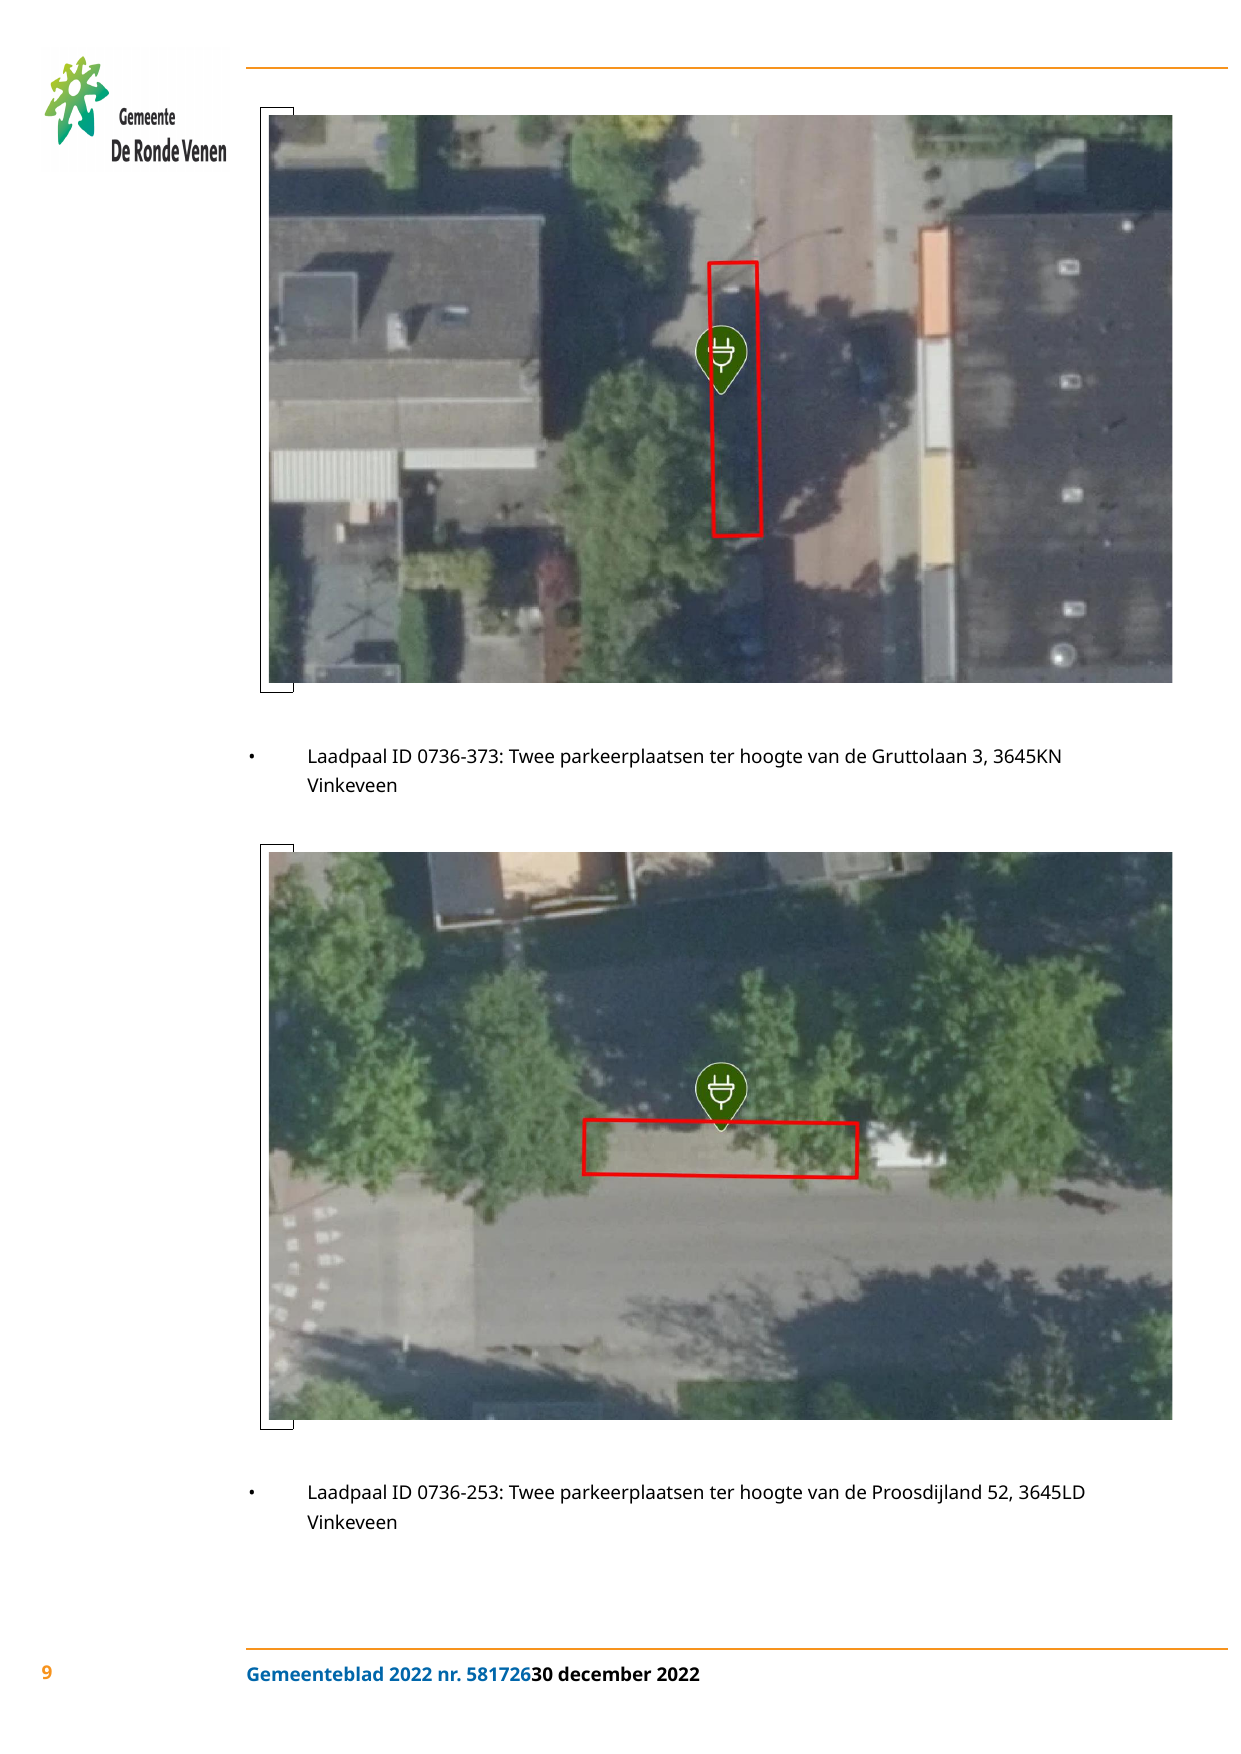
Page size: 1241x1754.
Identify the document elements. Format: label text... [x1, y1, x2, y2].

picture [41, 47, 231, 172]
picture [268, 852, 1173, 1420]
picture [268, 115, 1173, 683]
list Laadpaal ID 0736-253: Twee parkeerplaatsen ter hoogte van de Proosdijland 52, 3645LD Vinkeveen [248, 1479, 1152, 1535]
list Laadpaal ID 0736-373: Twee parkeerplaatsen ter hoogte van de Gruttolaan 3, 3645KN Vinkeveen [248, 743, 1152, 798]
